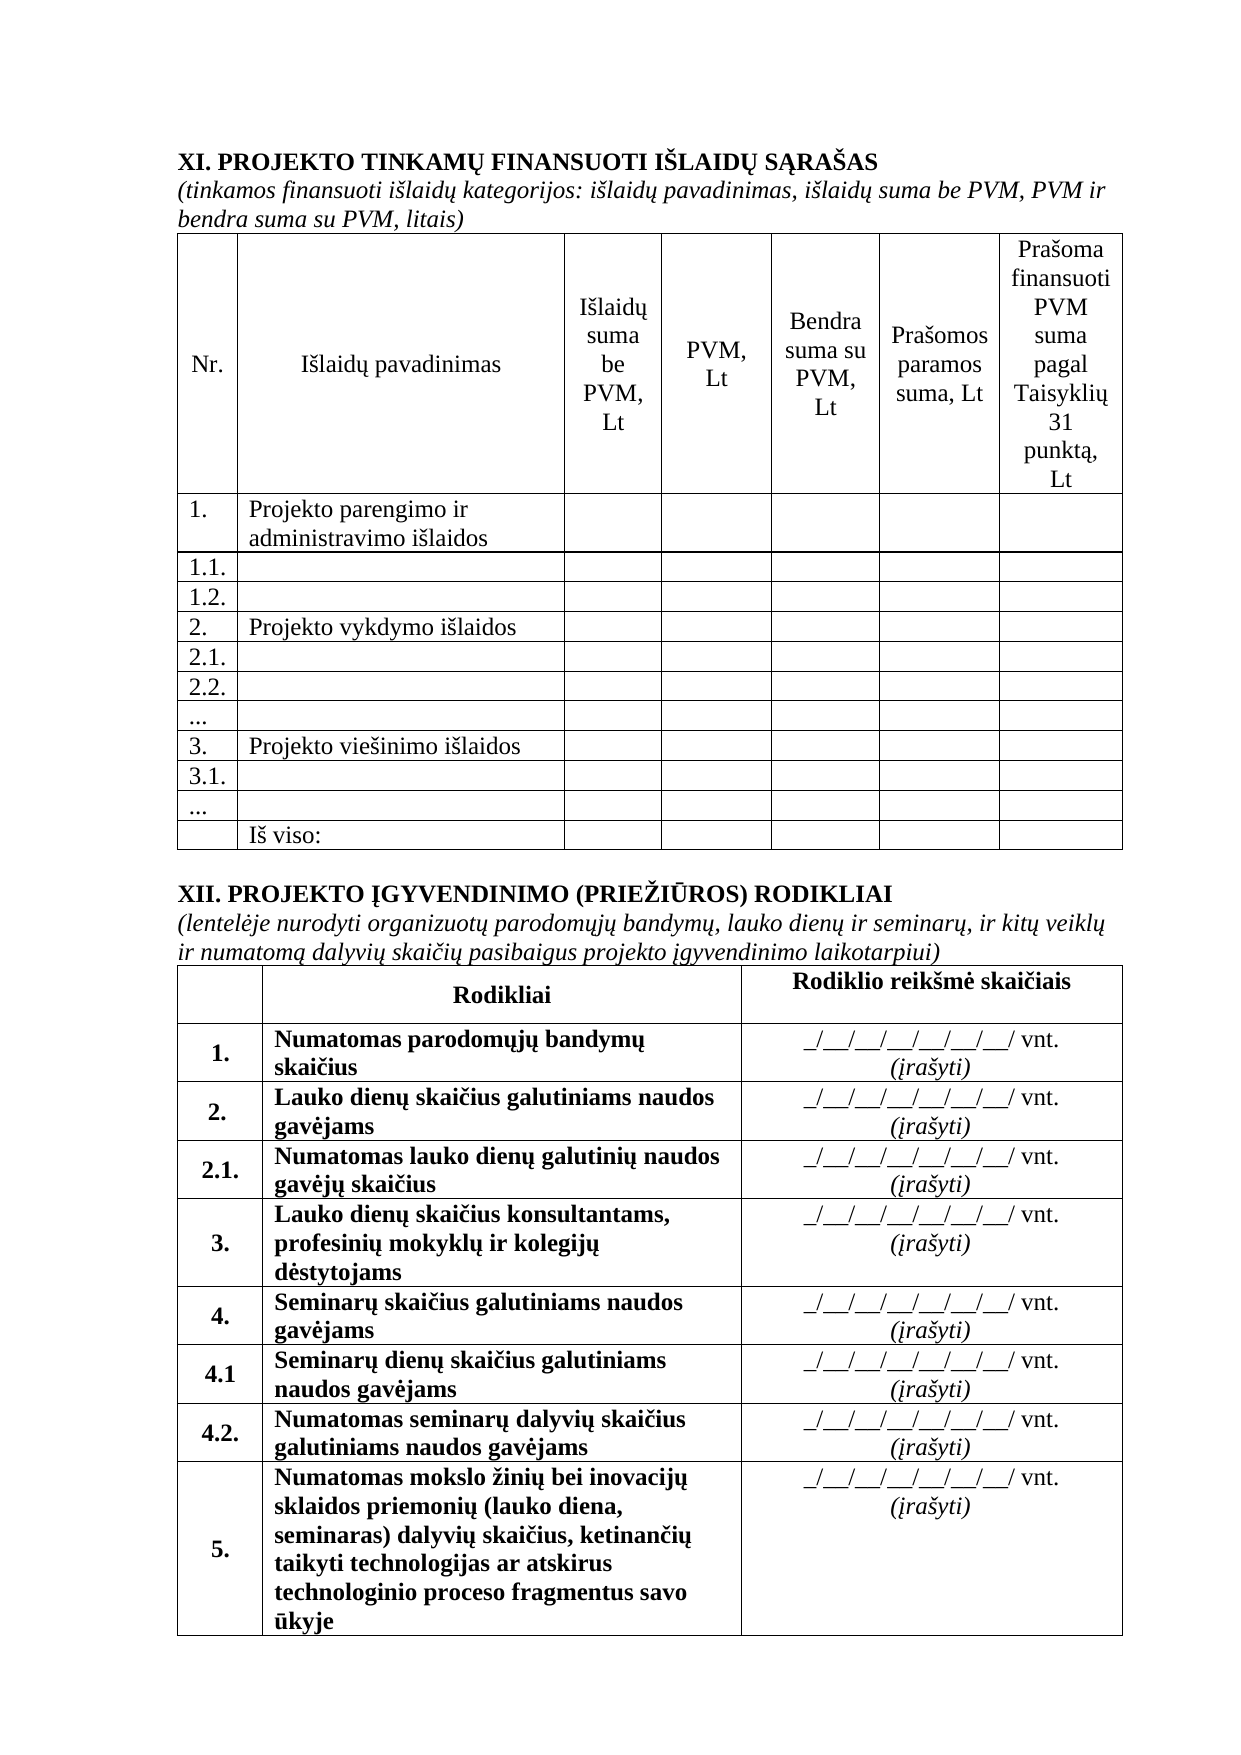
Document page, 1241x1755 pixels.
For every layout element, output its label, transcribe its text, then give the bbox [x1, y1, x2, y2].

table_cell [1000, 761, 1122, 790]
table_cell _/__/__/__/__/__/__/ vnt. (įrašyti) [742, 1141, 1122, 1198]
table_cell 4.2. [178, 1404, 262, 1461]
table_cell [772, 791, 879, 819]
table_header Rodiklio reikšmė skaičiais [742, 966, 1122, 1023]
table_cell [772, 672, 879, 700]
table_cell [662, 821, 771, 849]
table_cell Lauko dienų skaičius konsultantams, profesinių mokyklų ir kolegijų dėstytojams [263, 1199, 741, 1286]
table_cell [238, 553, 564, 581]
table_header PVM, Lt [662, 234, 771, 493]
table_cell Numatomas lauko dienų galutinių naudos gavėjų skaičius [263, 1141, 741, 1198]
table_cell 1.1. [178, 553, 237, 581]
table_cell [1000, 642, 1122, 671]
table_cell [1000, 821, 1122, 849]
table_cell [565, 494, 661, 551]
table_cell [772, 612, 879, 641]
table_header Prašomos paramos suma, Lt [880, 234, 999, 493]
table_cell [1000, 553, 1122, 581]
table_cell [1000, 494, 1122, 551]
table_cell [772, 553, 879, 581]
table_cell Projekto parengimo ir administravimo išlaidos [238, 494, 564, 551]
text XI. PROJEKTO TINKAMŲ FINANSUOTI IŠLAIDŲ SĄRAŠAS [177, 147, 1122, 176]
table_cell [565, 821, 661, 849]
table_cell [662, 494, 771, 551]
table_cell _/__/__/__/__/__/__/ vnt. (įrašyti) [742, 1404, 1122, 1461]
table_cell [662, 582, 771, 611]
table_cell [565, 642, 661, 671]
table_cell [238, 582, 564, 611]
table_cell _/__/__/__/__/__/__/ vnt. (įrašyti) [742, 1462, 1122, 1635]
table_cell [880, 642, 999, 671]
table_cell 4.1 [178, 1345, 262, 1403]
table_cell [662, 761, 771, 790]
table_cell _/__/__/__/__/__/__/ vnt. (įrašyti) [742, 1287, 1122, 1344]
table_cell [238, 672, 564, 700]
table_header Išlaidų suma be PVM, Lt [565, 234, 661, 493]
table_cell [565, 761, 661, 790]
table_cell ... [178, 701, 237, 730]
text (tinkamos finansuoti išlaidų kategorijos: išlaidų pavadinimas, išlaidų suma be PVM, PVM ir bendra suma su PVM, litais) [177, 176, 1122, 233]
table_cell Iš viso: [238, 821, 564, 849]
table_cell [662, 612, 771, 641]
table_cell [772, 731, 879, 760]
table_cell [565, 582, 661, 611]
table_cell Numatomas parodomųjų bandymų skaičius [263, 1024, 741, 1081]
table_cell [1000, 791, 1122, 819]
table_cell [772, 821, 879, 849]
table_cell _/__/__/__/__/__/__/ vnt. (įrašyti) [742, 1345, 1122, 1403]
table_cell [1000, 731, 1122, 760]
table_cell [880, 612, 999, 641]
text XII. Projekto įgyvendinimo (PRIEŽIŪROS) rodikliai [177, 879, 1122, 908]
table_cell 3. [178, 1199, 262, 1286]
table_cell Projekto viešinimo išlaidos [238, 731, 564, 760]
table_cell Seminarų dienų skaičius galutiniams naudos gavėjams [263, 1345, 741, 1403]
table_cell [565, 553, 661, 581]
table_cell _/__/__/__/__/__/__/ vnt. (įrašyti) [742, 1082, 1122, 1140]
table_cell [565, 672, 661, 700]
table_cell [238, 701, 564, 730]
table_cell [662, 553, 771, 581]
table_cell [880, 731, 999, 760]
table_cell 2. [178, 612, 237, 641]
table_header Rodikliai [263, 966, 741, 1023]
table_cell 3. [178, 731, 237, 760]
table_cell [565, 791, 661, 819]
table_cell [772, 701, 879, 730]
table_cell [662, 701, 771, 730]
table_cell [662, 672, 771, 700]
table_cell [880, 672, 999, 700]
table_cell [772, 761, 879, 790]
table_header Nr. [178, 234, 237, 493]
table_cell [880, 553, 999, 581]
table_cell [565, 731, 661, 760]
table_header Išlaidų pavadinimas [238, 234, 564, 493]
table_cell [772, 582, 879, 611]
table_cell [662, 642, 771, 671]
table_cell 2.1. [178, 642, 237, 671]
table_cell [238, 791, 564, 819]
table_cell [662, 731, 771, 760]
table_cell _/__/__/__/__/__/__/ vnt. (įrašyti) [742, 1199, 1122, 1286]
table_cell [565, 612, 661, 641]
table_cell 5. [178, 1462, 262, 1635]
table_cell [238, 642, 564, 671]
table_cell Lauko dienų skaičius galutiniams naudos gavėjams [263, 1082, 741, 1140]
table_cell Numatomas seminarų dalyvių skaičius galutiniams naudos gavėjams [263, 1404, 741, 1461]
table_cell [238, 761, 564, 790]
table_cell [1000, 701, 1122, 730]
table_cell [772, 642, 879, 671]
table_cell [880, 821, 999, 849]
table_cell 3.1. [178, 761, 237, 790]
table_cell 1. [178, 494, 237, 551]
table_cell [772, 494, 879, 551]
table_cell [565, 701, 661, 730]
table_cell 2. [178, 1082, 262, 1140]
table_cell [880, 494, 999, 551]
table_cell _/__/__/__/__/__/__/ vnt. (įrašyti) [742, 1024, 1122, 1081]
table_cell Seminarų skaičius galutiniams naudos gavėjams [263, 1287, 741, 1344]
text (lentelėje nurodyti organizuotų parodomųjų bandymų, lauko dienų ir seminarų, ir kitų veiklų ir numatomą dalyvių skaičių pasibaigus projekto įgyvendinimo laikotarpiui) [177, 908, 1122, 965]
table_cell 4. [178, 1287, 262, 1344]
table_header Bendra suma su PVM, Lt [772, 234, 879, 493]
table_header [178, 966, 262, 1023]
table_cell [1000, 672, 1122, 700]
table_cell [880, 791, 999, 819]
table_cell [880, 761, 999, 790]
table_cell 1. [178, 1024, 262, 1081]
table_cell Projekto vykdymo išlaidos [238, 612, 564, 641]
table_cell ... [178, 791, 237, 819]
table_cell [1000, 582, 1122, 611]
table_cell 2.2. [178, 672, 237, 700]
table_cell [178, 821, 237, 849]
table_header Prašoma finansuoti PVM suma pagal Taisyklių 31 punktą, Lt [1000, 234, 1122, 493]
table_cell [662, 791, 771, 819]
table_cell 2.1. [178, 1141, 262, 1198]
table_cell [880, 701, 999, 730]
table_cell 1.2. [178, 582, 237, 611]
table_cell Numatomas mokslo žinių bei inovacijų sklaidos priemonių (lauko diena, seminaras) dalyvių skaičius, ketinančių taikyti technologijas ar atskirus technologinio proceso fragmentus savo ūkyje [263, 1462, 741, 1635]
table_cell [1000, 612, 1122, 641]
table_cell [880, 582, 999, 611]
